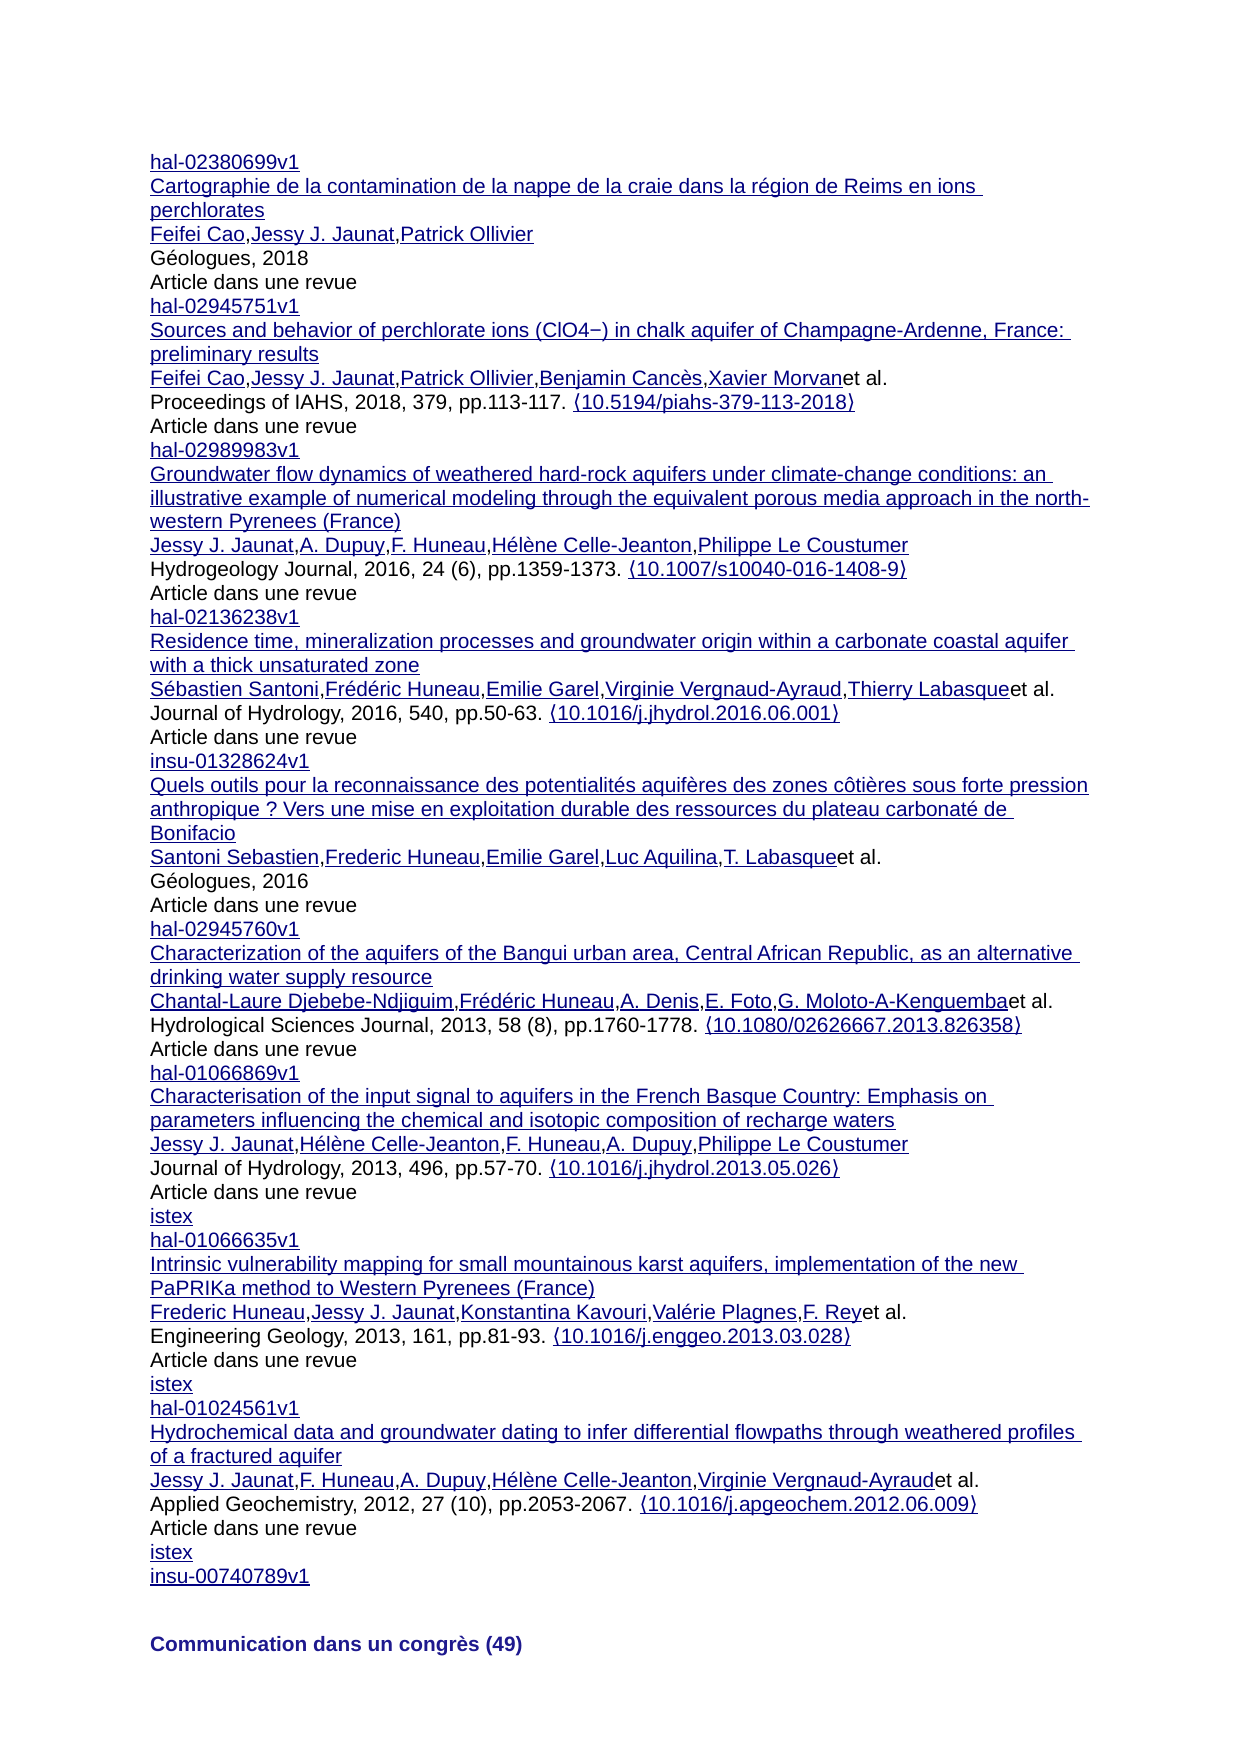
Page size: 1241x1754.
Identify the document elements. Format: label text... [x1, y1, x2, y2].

table_cell Characterisation of the input signal to aquifers in the French Basque Country: Emphasis on parameters influencing the chemical and isotopic composition of recharge waters Jessy J. Jaunat,Hélène Celle-Jeanton,F. Huneau,A. Dupuy,Philippe Le Coustumer Journal of Hydrology, 2013, 496, pp.57-70. ⟨10.1016/j.jhydrol.2013.05.026⟩ Article dans une revue istex hal-01066635v1 [150, 1084, 1090, 1252]
table_cell hal-02380699v1 [150, 150, 1090, 174]
table_cell Hydrochemical data and groundwater dating to infer differential flowpaths through weathered profiles of a fractured aquifer Jessy J. Jaunat,F. Huneau,A. Dupuy,Hélène Celle-Jeanton,Virginie Vergnaud-Ayraudet al. Applied Geochemistry, 2012, 27 (10), pp.2053-2067. ⟨10.1016/j.apgeochem.2012.06.009⟩ Article dans une revue istex insu-00740789v1 [150, 1420, 1090, 1587]
table_cell Intrinsic vulnerability mapping for small mountainous karst aquifers, implementation of the new PaPRIKa method to Western Pyrenees (France) Frederic Huneau,Jessy J. Jaunat,Konstantina Kavouri,Valérie Plagnes,F. Reyet al. Engineering Geology, 2013, 161, pp.81-93. ⟨10.1016/j.enggeo.2013.03.028⟩ Article dans une revue istex hal-01024561v1 [150, 1252, 1090, 1420]
subtitle Communication dans un congrès (49) [150, 1632, 1090, 1656]
table_cell Cartographie de la contamination de la nappe de la craie dans la région de Reims en ions perchlorates Feifei Cao,Jessy J. Jaunat,Patrick Ollivier Géologues, 2018 Article dans une revue hal-02945751v1 [150, 174, 1090, 318]
table_cell Characterization of the aquifers of the Bangui urban area, Central African Republic, as an alternative drinking water supply resource Chantal-Laure Djebebe-Ndjiguim,Frédéric Huneau,A. Denis,E. Foto,G. Moloto-A-Kenguembaet al. Hydrological Sciences Journal, 2013, 58 (8), pp.1760-1778. ⟨10.1080/02626667.2013.826358⟩ Article dans une revue hal-01066869v1 [150, 941, 1090, 1084]
table_cell Groundwater flow dynamics of weathered hard-rock aquifers under climate-change conditions: an illustrative example of numerical modeling through the equivalent porous media approach in the north- [150, 461, 1090, 506]
table_cell Residence time, mineralization processes and groundwater origin within a carbonate coastal aquifer with a thick unsaturated zone Sébastien Santoni,Frédéric Huneau,Emilie Garel,Virginie Vergnaud-Ayraud,Thierry Labasqueet al. Journal of Hydrology, 2016, 540, pp.50-63. ⟨10.1016/j.jhydrol.2016.06.001⟩ Article dans une revue insu-01328624v1 [150, 629, 1090, 773]
table_cell Quels outils pour la reconnaissance des potentialités aquifères des zones côtières sous forte pression anthropique ? Vers une mise en exploitation durable des ressources du plateau carbonaté de Bonifacio Santoni Sebastien,Frederic Huneau,Emilie Garel,Luc Aquilina,T. Labasqueet al. Géologues, 2016 Article dans une revue hal-02945760v1 [150, 773, 1090, 941]
table_cell western Pyrenees (France) Jessy J. Jaunat,A. Dupuy,F. Huneau,Hélène Celle-Jeanton,Philippe Le Coustumer Hydrogeology Journal, 2016, 24 (6), pp.1359-1373. ⟨10.1007/s10040-016-1408-9⟩ Article dans une revue hal-02136238v1 [150, 507, 1090, 629]
table_cell Sources and behavior of perchlorate ions (ClO4−) in chalk aquifer of Champagne-Ardenne, France: preliminary results Feifei Cao,Jessy J. Jaunat,Patrick Ollivier,Benjamin Cancès,Xavier Morvanet al. Proceedings of IAHS, 2018, 379, pp.113-117. ⟨10.5194/piahs-379-113-2018⟩ Article dans une revue hal-02989983v1 [150, 318, 1090, 461]
